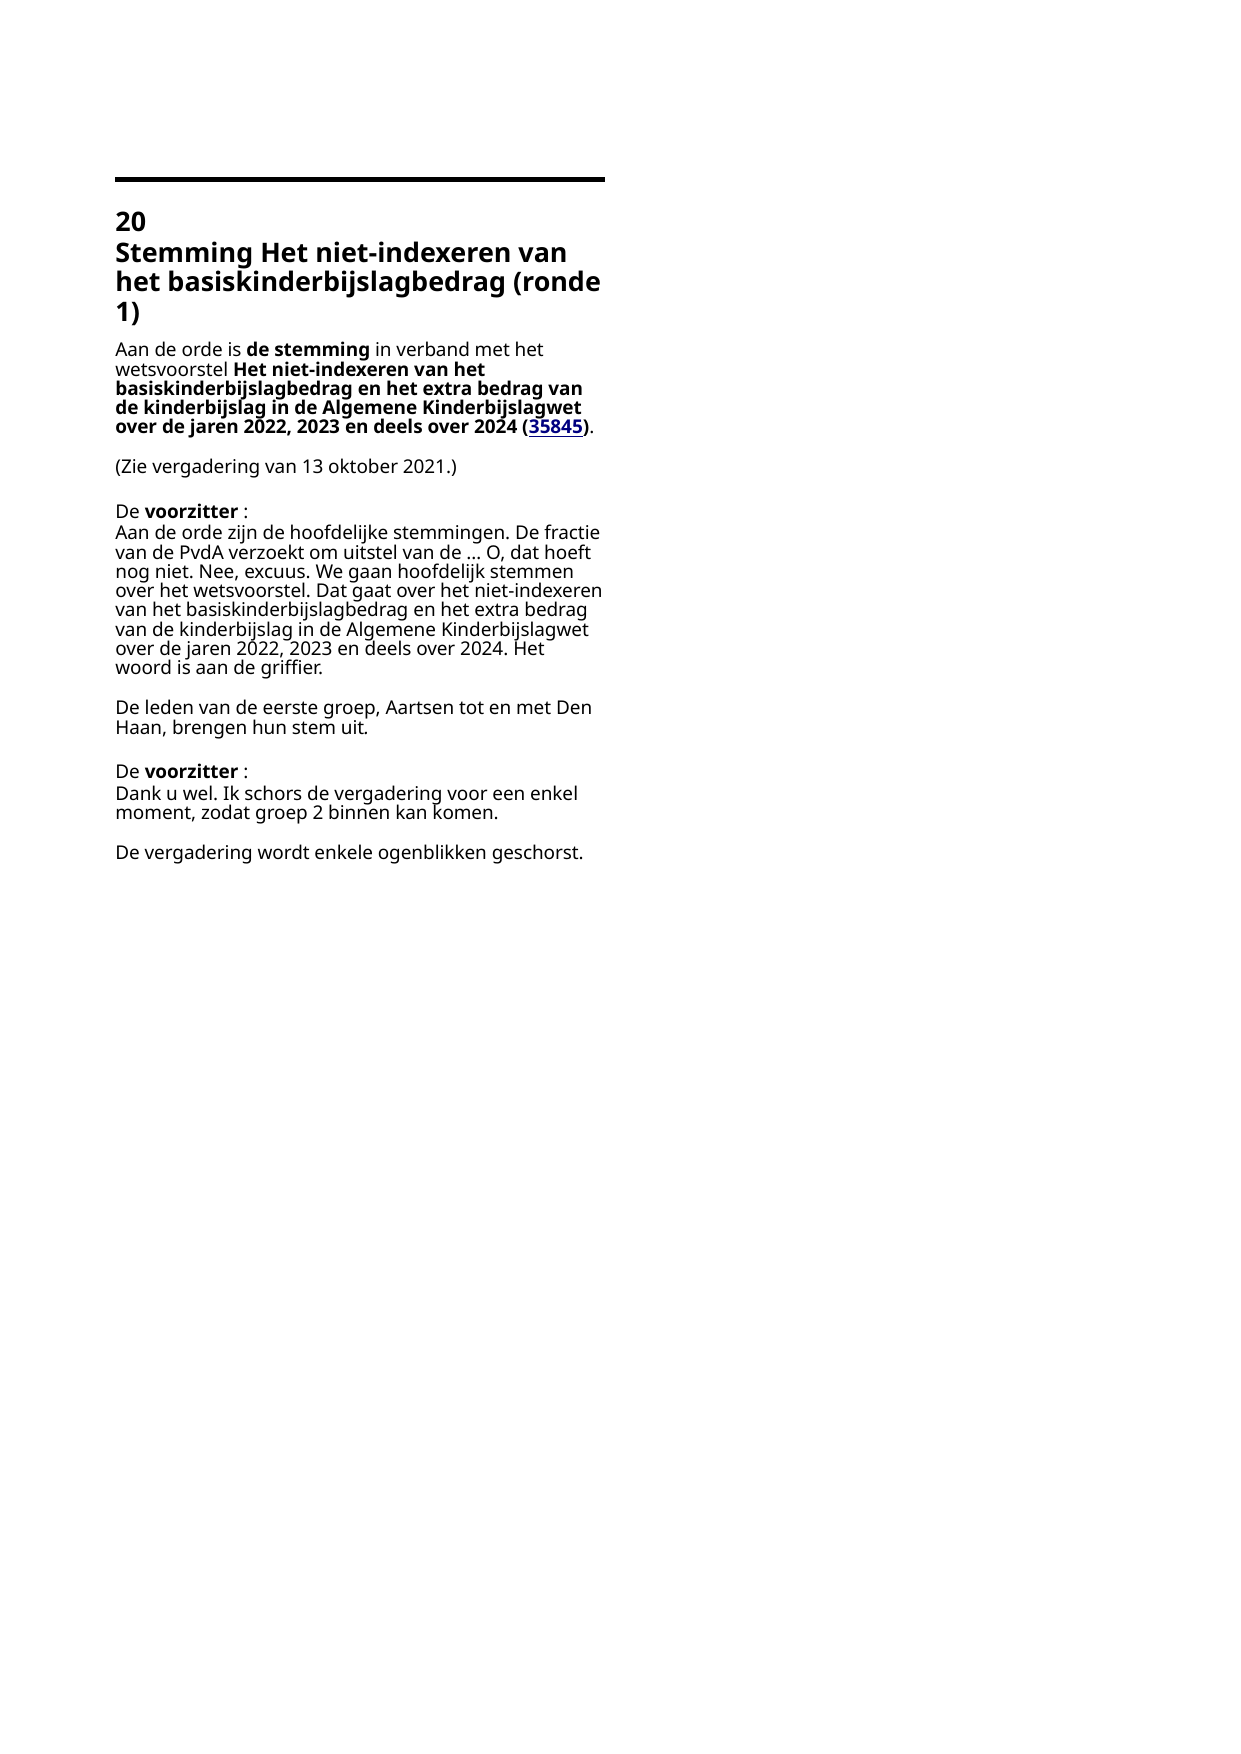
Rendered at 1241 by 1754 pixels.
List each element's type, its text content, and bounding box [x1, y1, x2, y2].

text Aan de orde zijn de hoofdelijke stemmingen. De fractie van de PvdA verzoekt om uitstel van de … O, dat hoeft nog niet. Nee, excuus. We gaan hoofdelijk stemmen over het wetsvoorstel. Dat gaat over het niet-indexeren van het basiskinderbijslagbedrag en het extra bedrag van de kinderbijslag in de Algemene Kinderbijslagwet over de jaren 2022, 2023 en deels over 2024. Het woord is aan de griffier. [115, 524, 605, 678]
text De vergadering wordt enkele ogenblikken geschorst. [115, 844, 605, 863]
text Stemming Het niet-indexeren van het basiskinderbijslagbedrag (ronde 1) [115, 239, 605, 341]
text De leden van de eerste groep, Aartsen tot en met Den Haan, brengen hun stem uit. [115, 699, 605, 738]
text 20 [115, 203, 605, 239]
text (Zie vergadering van 13 oktober 2021.) [115, 458, 605, 478]
text Aan de orde is de stemming in verband met het wetsvoorstel Het niet-indexeren van het basiskinderbijslagbedrag en het extra bedrag van de kinderbijslag in de Algemene Kinderbijslagwet over de jaren 2022, 2023 en deels over 2024 (35845). [115, 341, 605, 438]
text Dank u wel. Ik schors de vergadering voor een enkel moment, zodat groep 2 binnen kan komen. [115, 784, 605, 823]
text De voorzitter : [115, 499, 605, 524]
text De voorzitter : [115, 759, 605, 784]
